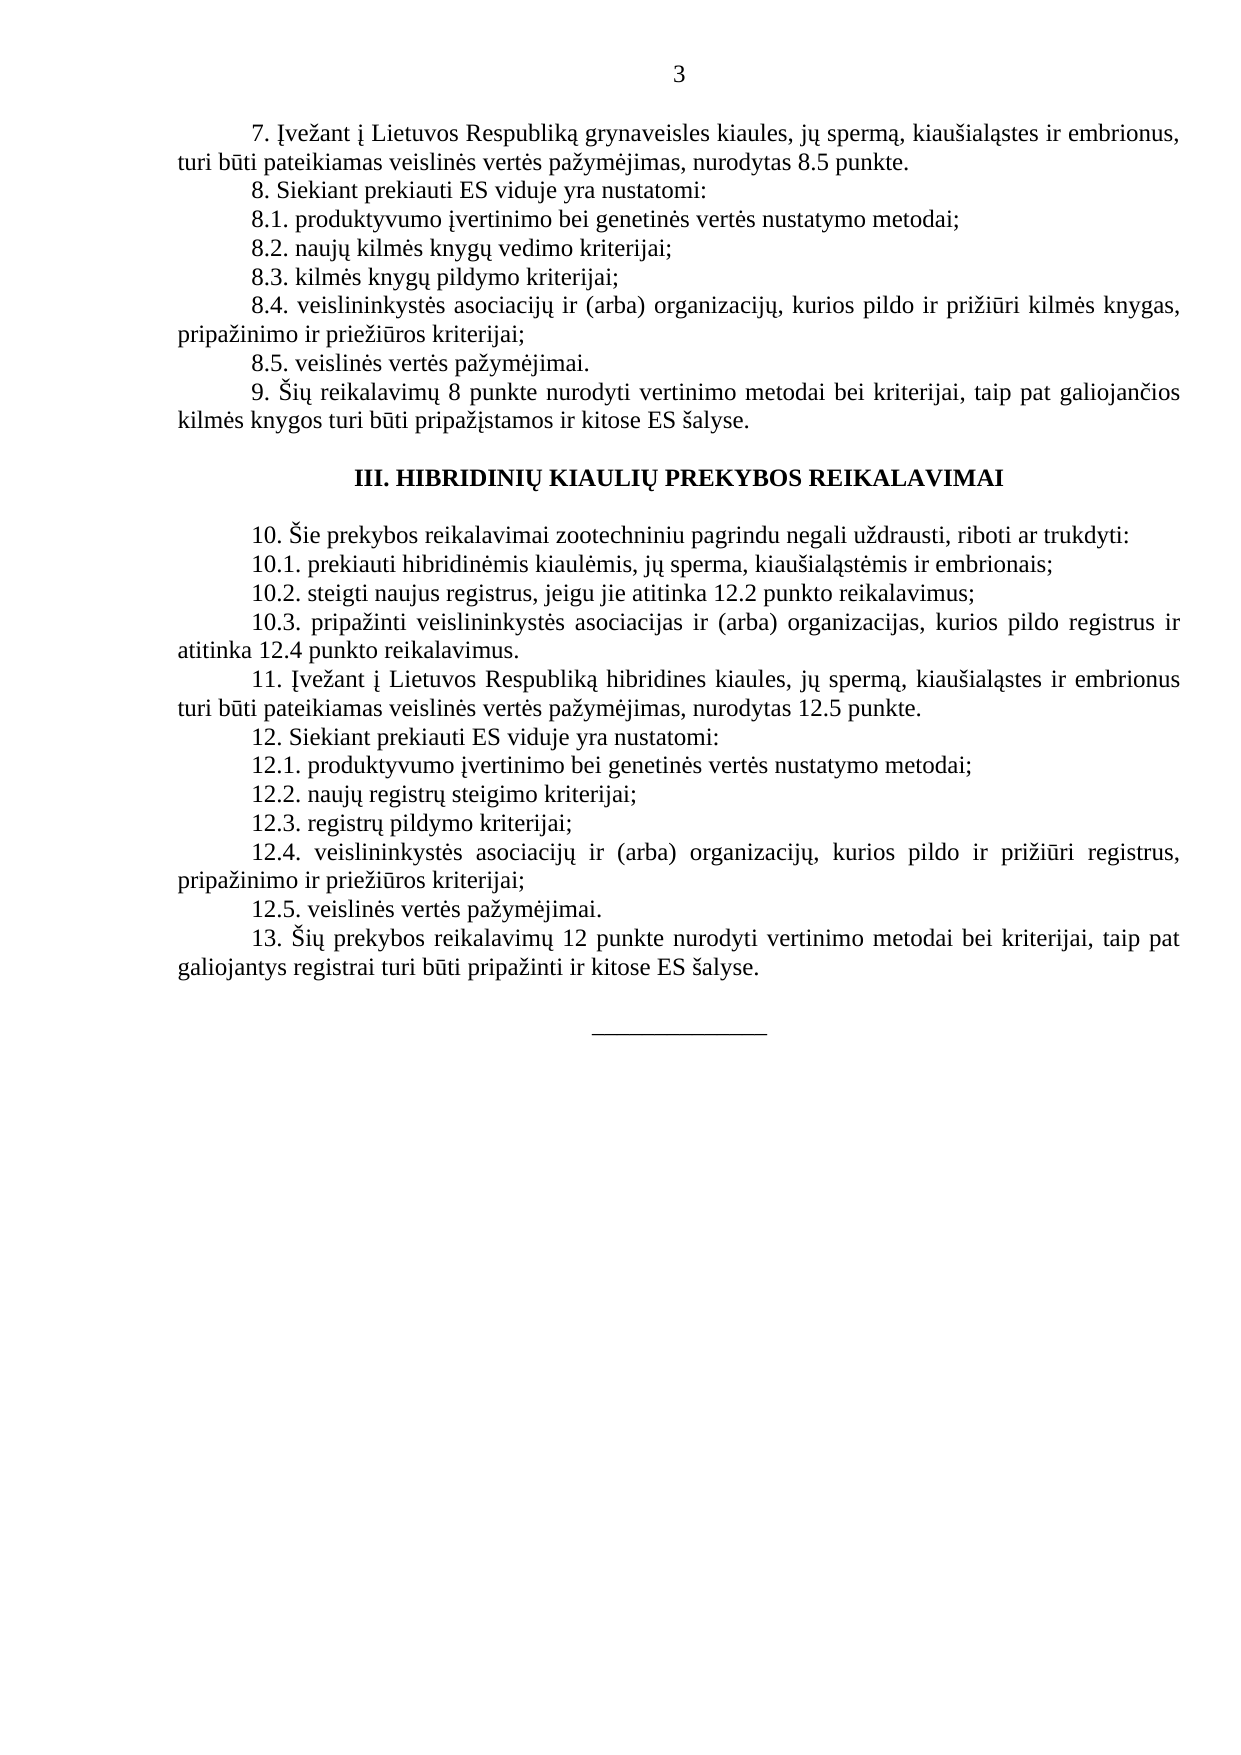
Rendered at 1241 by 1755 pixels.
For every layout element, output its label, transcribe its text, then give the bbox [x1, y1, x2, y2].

text 11. Įvežant į Lietuvos Respubliką hibridines kiaules, jų spermą, kiaušialąstes ir embrionus turi būti pateikiamas veislinės vertės pažymėjimas, nurodytas 12.5 punkte. [177, 664, 1181, 722]
text 8.5. veislinės vertės pažymėjimai. [177, 348, 1181, 377]
text 9. Šių reikalavimų 8 punkte nurodyti vertinimo metodai bei kriterijai, taip pat galiojančios kilmės knygos turi būti pripažįstamos ir kitose ES šalyse. [177, 377, 1181, 434]
text 8.3. kilmės knygų pildymo kriterijai; [177, 262, 1181, 291]
text 10.2. steigti naujus registrus, jeigu jie atitinka 12.2 punkto reikalavimus; [177, 578, 1181, 607]
text III. HIBRIDINIŲ KIAULIŲ PREKYBOS REIKALAVIMAI [177, 463, 1181, 492]
text 8.2. naujų kilmės knygų vedimo kriterijai; [177, 233, 1181, 262]
text ______________ [177, 1009, 1181, 1038]
text 8.1. produktyvumo įvertinimo bei genetinės vertės nustatymo metodai; [177, 204, 1181, 233]
text 12.4. veislininkystės asociacijų ir (arba) organizacijų, kurios pildo ir prižiūri registrus, pripažinimo ir priežiūros kriterijai; [177, 837, 1181, 894]
text 12.5. veislinės vertės pažymėjimai. [177, 894, 1181, 923]
text 12. Siekiant prekiauti ES viduje yra nustatomi: [177, 722, 1181, 751]
text 13. Šių prekybos reikalavimų 12 punkte nurodyti vertinimo metodai bei kriterijai, taip pat galiojantys registrai turi būti pripažinti ir kitose ES šalyse. [177, 923, 1181, 981]
text 7. Įvežant į Lietuvos Respubliką grynaveisles kiaules, jų spermą, kiaušialąstes ir embrionus, turi būti pateikiamas veislinės vertės pažymėjimas, nurodytas 8.5 punkte. [177, 118, 1181, 176]
text 10. Šie prekybos reikalavimai zootechniniu pagrindu negali uždrausti, riboti ar trukdyti: [177, 521, 1181, 549]
text 12.2. naujų registrų steigimo kriterijai; [177, 779, 1181, 808]
text 10.1. prekiauti hibridinėmis kiaulėmis, jų sperma, kiaušialąstėmis ir embrionais; [177, 549, 1181, 578]
text 12.1. produktyvumo įvertinimo bei genetinės vertės nustatymo metodai; [177, 751, 1181, 779]
text 12.3. registrų pildymo kriterijai; [177, 808, 1181, 837]
text 8.4. veislininkystės asociacijų ir (arba) organizacijų, kurios pildo ir prižiūri kilmės knygas, pripažinimo ir priežiūros kriterijai; [177, 291, 1181, 348]
text 10.3. pripažinti veislininkystės asociacijas ir (arba) organizacijas, kurios pildo registrus ir atitinka 12.4 punkto reikalavimus. [177, 607, 1181, 664]
text 8. Siekiant prekiauti ES viduje yra nustatomi: [177, 176, 1181, 204]
